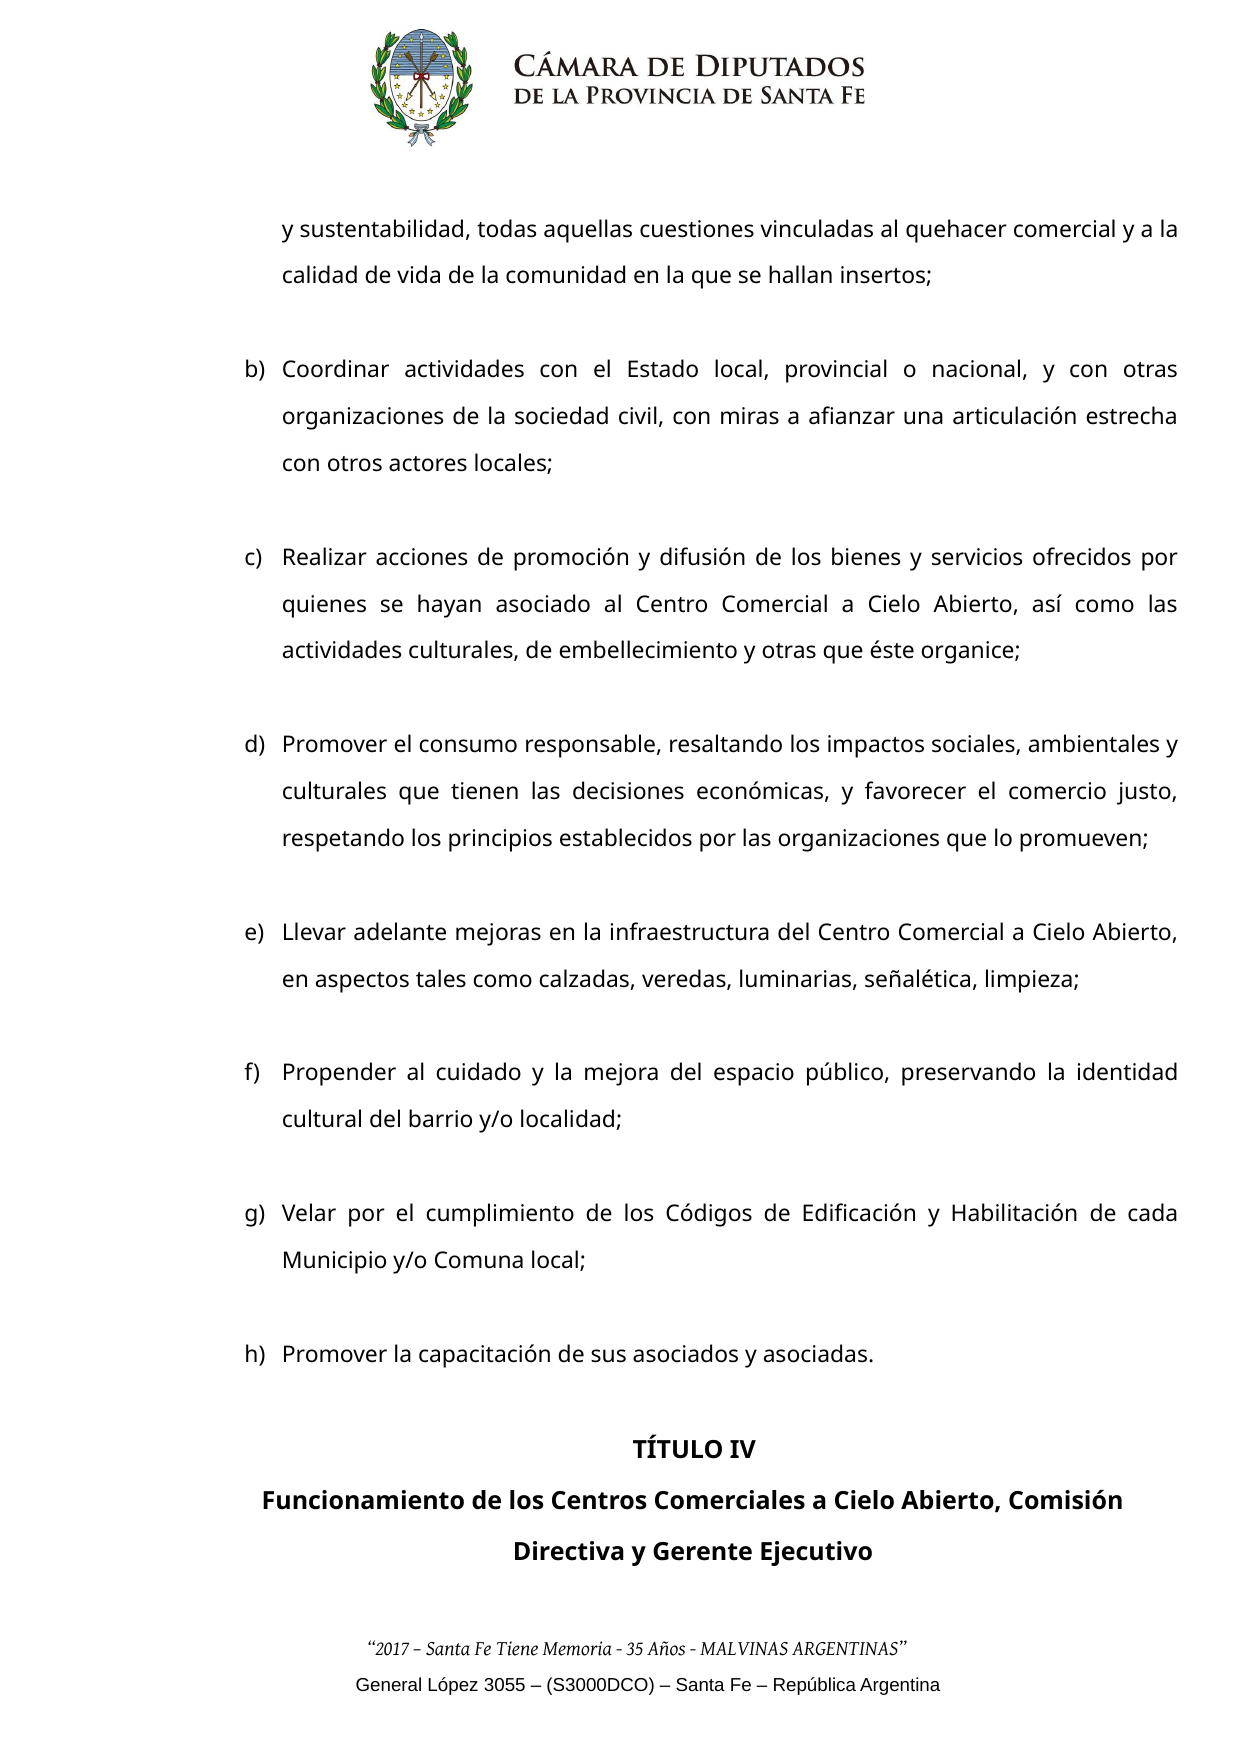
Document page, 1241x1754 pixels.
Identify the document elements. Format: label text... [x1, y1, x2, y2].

picture [370, 29, 865, 151]
list Velar por el cumplimiento de los Códigos de Edificación y Habilitación de cada Municipio y/o Comuna local; [244, 1197, 1179, 1275]
list Realizar acciones de promoción y difusión de los bienes y servicios ofrecidos por quienes se hayan asociado al Centro Comercial a Cielo Abierto, así como las actividades culturales, de embellecimiento y otras que éste organice; [244, 541, 1179, 666]
text TÍTULO IV [207, 1431, 1181, 1465]
list y sustentabilidad, todas aquellas cuestiones vinculadas al quehacer comercial y a la calidad de vida de la comunidad en la que se hallan insertos; [244, 213, 1179, 291]
list Coordinar actividades con el Estado local, provincial o nacional, y con otras organizaciones de la sociedad civil, con miras a afianzar una articulación estrecha con otros actores locales; [244, 353, 1179, 478]
list Promover la capacitación de sus asociados y asociadas. [244, 1338, 1179, 1369]
list Promover el consumo responsable, resaltando los impactos sociales, ambientales y culturales que tienen las decisiones económicas, y favorecer el comercio justo, respetando los principios establecidos por las organizaciones que lo promueven; [244, 728, 1179, 853]
list Propender al cuidado y la mejora del espacio público, preservando la identidad cultural del barrio y/o localidad; [244, 1056, 1179, 1134]
text Funcionamiento de los Centros Comerciales a Cielo Abierto, Comisión Directiva y Gerente Ejecutivo [207, 1482, 1179, 1567]
list Llevar adelante mejoras en la infraestructura del Centro Comercial a Cielo Abierto, en aspectos tales como calzadas, veredas, luminarias, señalética, limpieza; [244, 916, 1179, 994]
